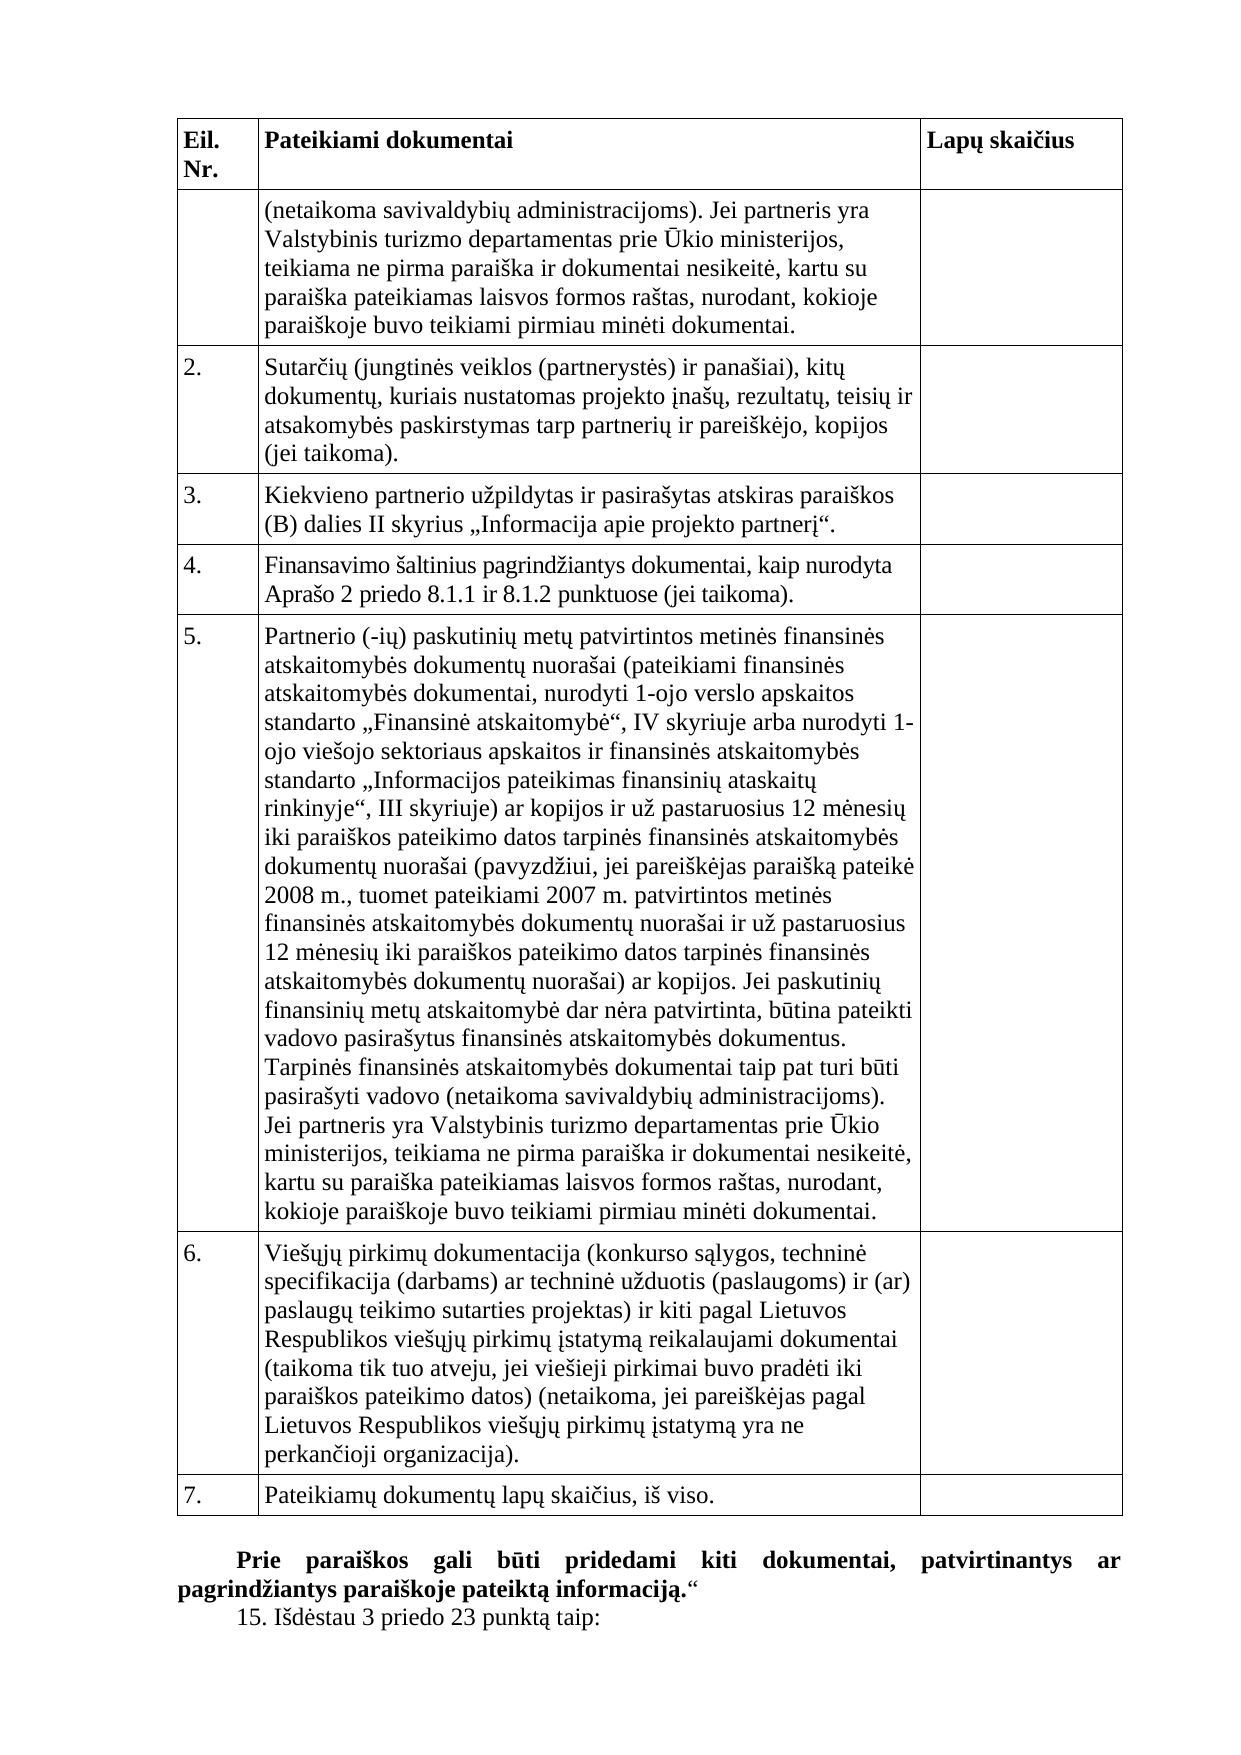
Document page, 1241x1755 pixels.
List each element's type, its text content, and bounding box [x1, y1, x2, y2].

table_cell 7. [178, 1475, 258, 1515]
table_cell 3. [178, 474, 258, 543]
table_header Pateikiami dokumentai [259, 119, 920, 188]
text Prie paraiškos gali būti pridedami kiti dokumentai, patvirtinantys ar pagrindžiantys paraiškoje pateiktą informaciją.“ [177, 1545, 1122, 1602]
table_cell (netaikoma savivaldybių administracijoms). Jei partneris yra Valstybinis turizmo departamentas prie Ūkio ministerijos, teikiama ne pirma paraiška ir dokumentai nesikeitė, kartu su paraiška pateikiamas laisvos formos raštas, nurodant, kokioje paraiškoje buvo teikiami pirmiau minėti dokumentai. [259, 190, 920, 345]
table_header Eil. Nr. [178, 119, 258, 188]
table_cell Pateikiamų dokumentų lapų skaičius, iš viso. [259, 1475, 920, 1515]
table_cell 5. [178, 615, 258, 1231]
table_cell [921, 615, 1122, 1231]
table_cell 6. [178, 1232, 258, 1473]
table_cell [921, 190, 1122, 345]
table_cell [921, 1475, 1122, 1515]
table_cell [921, 346, 1122, 473]
table_cell [921, 545, 1122, 614]
table_cell Viešųjų pirkimų dokumentacija (konkurso sąlygos, techninė specifikacija (darbams) ar techninė užduotis (paslaugoms) ir (ar) paslaugų teikimo sutarties projektas) ir kiti pagal Lietuvos Respublikos viešųjų pirkimų įstatymą reikalaujami dokumentai (taikoma tik tuo atveju, jei viešieji pirkimai buvo pradėti iki paraiškos pateikimo datos) (netaikoma, jei pareiškėjas pagal Lietuvos Respublikos viešųjų pirkimų įstatymą yra ne perkančioji organizacija). [259, 1232, 920, 1473]
table_cell Sutarčių (jungtinės veiklos (partnerystės) ir panašiai), kitų dokumentų, kuriais nustatomas projekto įnašų, rezultatų, teisių ir atsakomybės paskirstymas tarp partnerių ir pareiškėjo, kopijos (jei taikoma). [259, 346, 920, 473]
table_cell Kiekvieno partnerio užpildytas ir pasirašytas atskiras paraiškos (B) dalies II skyrius „Informacija apie projekto partnerį“. [259, 474, 920, 543]
table_cell Finansavimo šaltinius pagrindžiantys dokumentai, kaip nurodyta Aprašo 2 priedo 8.1.1 ir 8.1.2 punktuose (jei taikoma). [259, 545, 920, 614]
table_cell 4. [178, 545, 258, 614]
table_cell [921, 474, 1122, 543]
table_cell Partnerio (-ių) paskutinių metų patvirtintos metinės finansinės atskaitomybės dokumentų nuorašai (pateikiami finansinės atskaitomybės dokumentai, nurodyti 1-ojo verslo apskaitos standarto „Finansinė atskaitomybė“, IV skyriuje arba nurodyti 1-ojo viešojo sektoriaus apskaitos ir finansinės atskaitomybės standarto „Informacijos pateikimas finansinių ataskaitų rinkinyje“, III skyriuje) ar kopijos ir už pastaruosius 12 mėnesių iki paraiškos pateikimo datos tarpinės finansinės atskaitomybės dokumentų nuorašai (pavyzdžiui, jei pareiškėjas paraišką pateikė 2008 m., tuomet pateikiami 2007 m. patvirtintos metinės finansinės atskaitomybės dokumentų nuorašai ir už pastaruosius 12 mėnesių iki paraiškos pateikimo datos tarpinės finansinės atskaitomybės dokumentų nuorašai) ar kopijos. Jei paskutinių finansinių metų atskaitomybė dar nėra patvirtinta, būtina pateikti vadovo pasirašytus finansinės atskaitomybės dokumentus. Tarpinės finansinės atskaitomybės dokumentai taip pat turi būti pasirašyti vadovo (netaikoma savivaldybių administracijoms). Jei partneris yra Valstybinis turizmo departamentas prie Ūkio ministerijos, teikiama ne pirma paraiška ir dokumentai nesikeitė, kartu su paraiška pateikiamas laisvos formos raštas, nurodant, kokioje paraiškoje buvo teikiami pirmiau minėti dokumentai. [259, 615, 920, 1231]
table_cell [178, 190, 258, 345]
text 15. Išdėstau 3 priedo 23 punktą taip: [177, 1602, 1122, 1631]
table_cell 2. [178, 346, 258, 473]
table_cell [921, 1232, 1122, 1473]
table_header Lapų skaičius [921, 119, 1122, 188]
